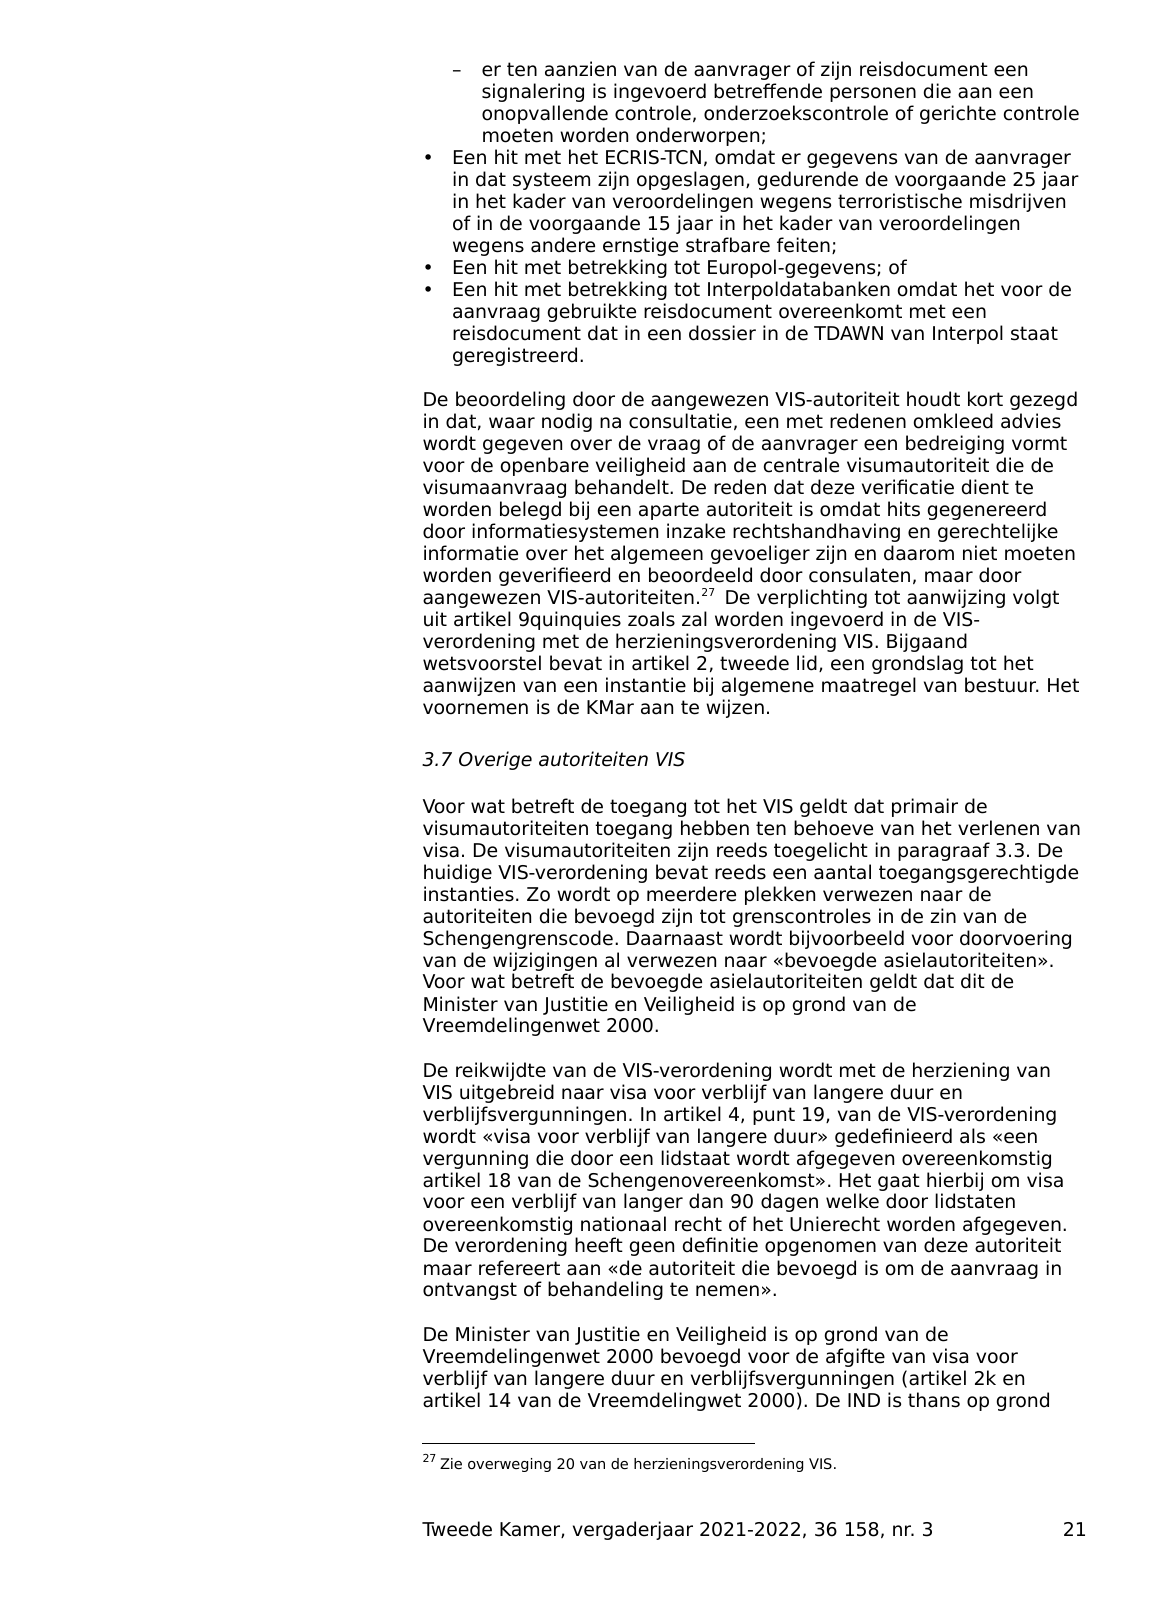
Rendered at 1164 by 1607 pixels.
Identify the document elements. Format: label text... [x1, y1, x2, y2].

text De Minister van Justitie en Veiligheid is op grond van de Vreemdelingenwet 2000 bevoegd voor de afgifte van visa voor verblijf van langere duur en verblijfsvergunningen (artikel 2k en artikel 14 van de Vreemdelingwet 2000). De IND is thans op grond [422, 1323, 1087, 1411]
text • Een hit met betrekking tot Interpoldatabanken omdat het voor de aanvraag gebruikte reisdocument overeenkomt met een reisdocument dat in een dossier in de TDAWN van Interpol staat geregistreerd. [422, 279, 1087, 367]
text De beoordeling door de aangewezen VIS-autoriteit houdt kort gezegd in dat, waar nodig na consultatie, een met redenen omkleed advies wordt gegeven over de vraag of de aanvrager een bedreiging vormt voor de openbare veiligheid aan de centrale visumautoriteit die de visumaanvraag behandelt. De reden dat deze verificatie dient te worden belegd bij een aparte autoriteit is omdat hits gegenereerd door informatiesystemen inzake rechtshandhaving en gerechtelijke informatie over het algemeen gevoeliger zijn en daarom niet moeten worden geverifieerd en beoordeeld door consulaten, maar door aangewezen VIS-autoriteiten. De verplichting tot aanwijzing volgt uit artikel 9quinquies zoals zal worden ingevoerd in de VIS-verordening met de herzieningsverordening VIS. Bijgaand wetsvoorstel bevat in artikel 2, tweede lid, een grondslag tot het aanwijzen van een instantie bij algemene maatregel van bestuur. Het voornemen is de KMar aan te wijzen. [422, 389, 1087, 719]
text • Een hit met betrekking tot Europol-gegevens; of [422, 257, 1087, 279]
text Zie overweging 20 van de herzieningsverordening VIS. [422, 1452, 1087, 1474]
text Voor wat betreft de toegang tot het VIS geldt dat primair de visumautoriteiten toegang hebben ten behoeve van het verlenen van visa. De visumautoriteiten zijn reeds toegelicht in paragraaf 3.3. De huidige VIS-verordening bevat reeds een aantal toegangsgerechtigde instanties. Zo wordt op meerdere plekken verwezen naar de autoriteiten die bevoegd zijn tot grenscontroles in de zin van de Schengengrenscode. Daarnaast wordt bijvoorbeeld voor doorvoering van de wijzigingen al verwezen naar «bevoegde asielautoriteiten». Voor wat betreft de bevoegde asielautoriteiten geldt dat dit de Minister van Justitie en Veiligheid is op grond van de Vreemdelingenwet 2000. [422, 796, 1087, 1037]
text De reikwijdte van de VIS-verordening wordt met de herziening van VIS uitgebreid naar visa voor verblijf van langere duur en verblijfsvergunningen. In artikel 4, punt 19, van de VIS-verordening wordt «visa voor verblijf van langere duur» gedefinieerd als «een vergunning die door een lidstaat wordt afgegeven overeenkomstig artikel 18 van de Schengenovereenkomst». Het gaat hierbij om visa voor een verblijf van langer dan 90 dagen welke door lidstaten overeenkomstig nationaal recht of het Unierecht worden afgegeven. De verordening heeft geen definitie opgenomen van deze autoriteit maar refereert aan «de autoriteit die bevoegd is om de aanvraag in ontvangst of behandeling te nemen». [422, 1059, 1087, 1301]
text – er ten aanzien van de aanvrager of zijn reisdocument een signalering is ingevoerd betreffende personen die aan een onopvallende controle, onderzoekscontrole of gerichte controle moeten worden onderworpen; [452, 59, 1087, 147]
subtitle 3.7 Overige autoriteiten VIS [422, 749, 1087, 771]
text • Een hit met het ECRIS-TCN, omdat er gegevens van de aanvrager in dat systeem zijn opgeslagen, gedurende de voorgaande 25 jaar in het kader van veroordelingen wegens terroristische misdrijven of in de voorgaande 15 jaar in het kader van veroordelingen wegens andere ernstige strafbare feiten; [422, 147, 1087, 257]
